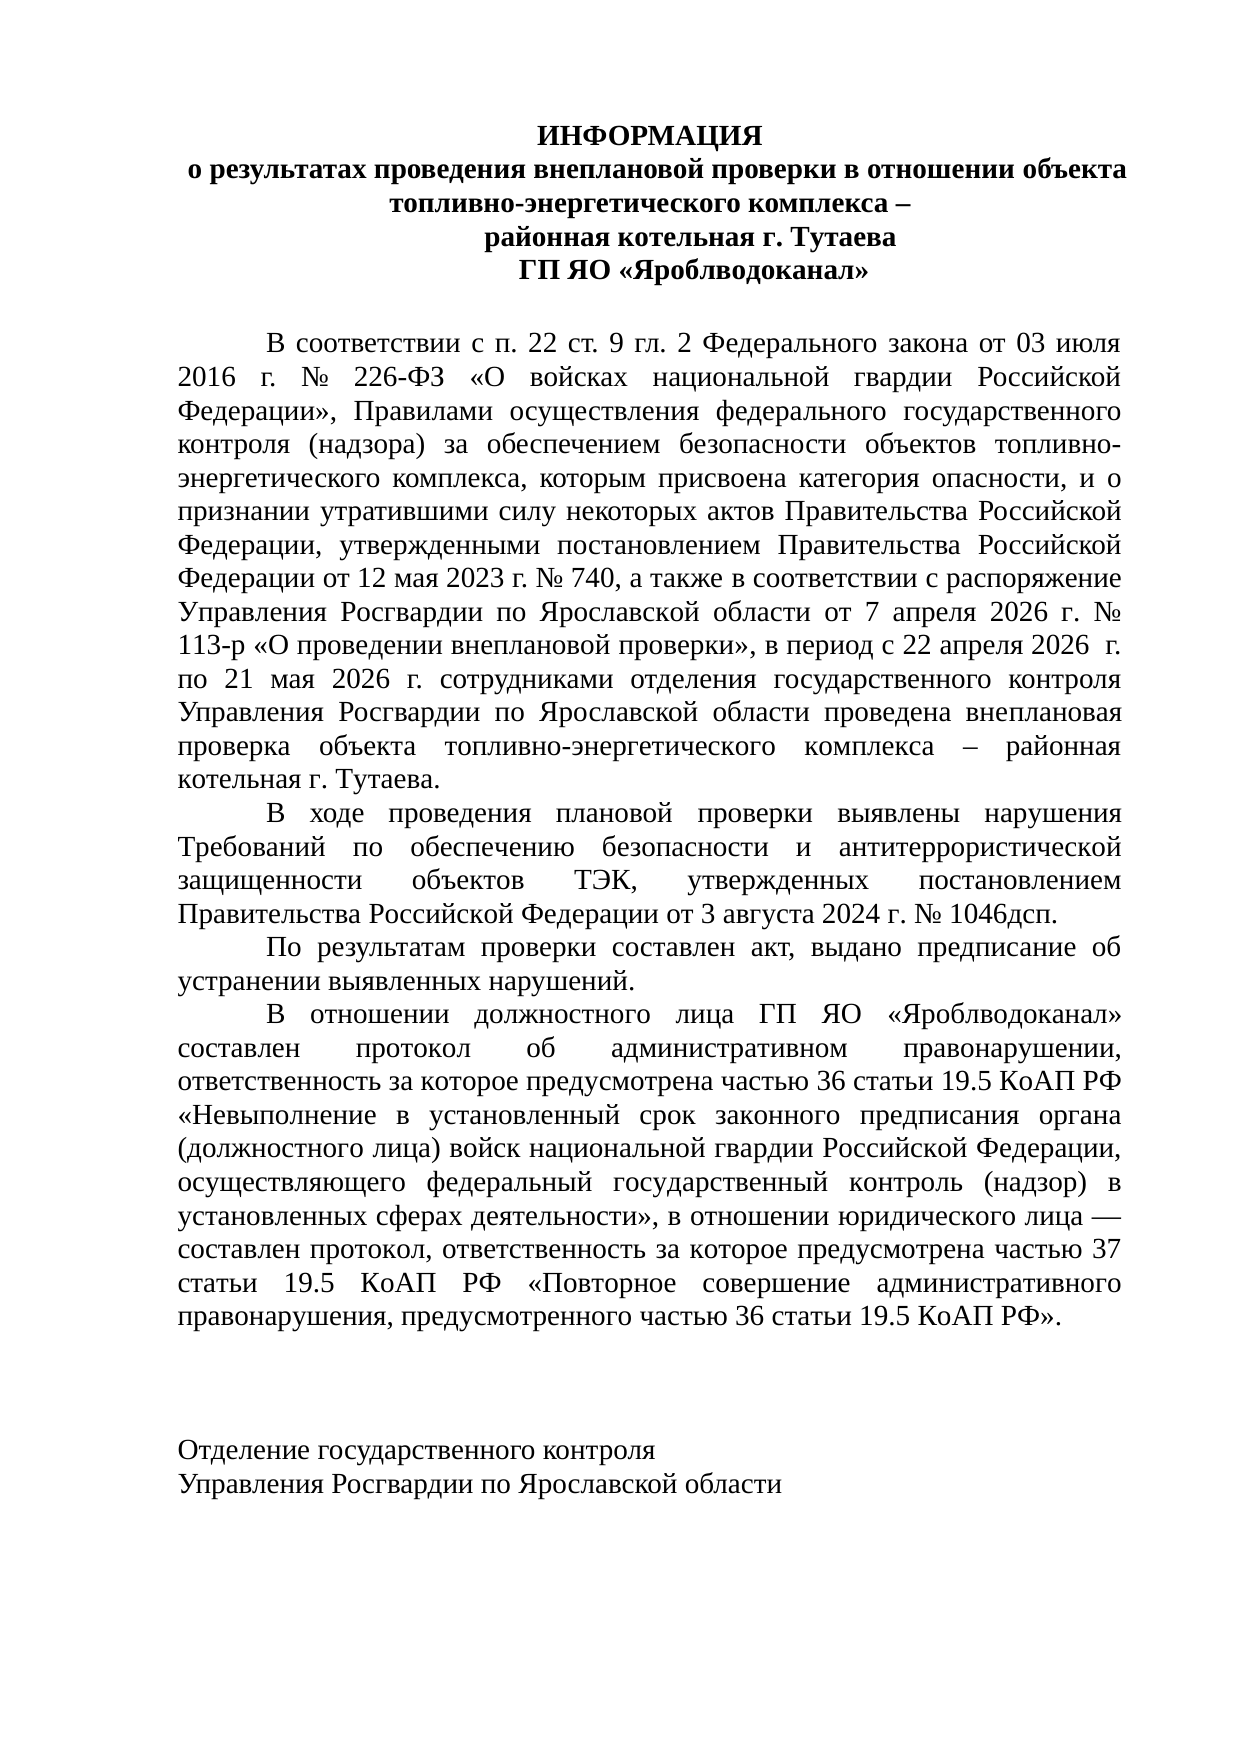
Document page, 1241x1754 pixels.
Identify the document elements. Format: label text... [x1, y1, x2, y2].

text В ходе проведения плановой проверки выявлены нарушения Требований по обеспечению безопасности и антитеррористической защищенности объектов ТЭК, утвержденных постановлением Правительства Российской Федерации от 3 августа 2024 г. № 1046дсп. [177, 795, 1122, 929]
text ИНФОРМАЦИЯ [177, 118, 1122, 152]
text Отделение государственного контроля [177, 1432, 1122, 1466]
text ГП ЯО «Яроблводоканал» [177, 252, 1122, 286]
text районная котельная г. Тутаева [177, 219, 1122, 252]
text В отношении должностного лица ГП ЯО «Яроблводоканал» составлен протокол об административном правонарушении, ответственность за которое предусмотрена частью 36 статьи 19.5 КоАП РФ «Невыполнение в установленный срок законного предписания органа (должностного лица) войск национальной гвардии Российской Федерации, осуществляющего федеральный государственный контроль (надзор) в установленных сферах деятельности», в отношении юридического лица — составлен протокол, ответственность за которое предусмотрена частью 37 статьи 19.5 КоАП РФ «Повторное совершение административного правонарушения, предусмотренного частью 36 статьи 19.5 КоАП РФ». [177, 996, 1122, 1332]
text Управления Росгвардии по Ярославской области [177, 1466, 1122, 1499]
text о результатах проведения внеплановой проверки в отношении объекта топливно-энергетического комплекса – [177, 152, 1137, 219]
text В соответствии с п. 22 ст. 9 гл. 2 Федерального закона от 03 июля 2016 г. № 226-ФЗ «О войсках национальной гвардии Российской Федерации», Правилами осуществления федерального государственного контроля (надзора) за обеспечением безопасности объектов топливно-энергетического комплекса, которым присвоена категория опасности, и о признании утратившими силу некоторых актов Правительства Российской Федерации, утвержденными постановлением Правительства Российской Федерации от 12 мая 2023 г. № 740, а также в соответствии с распоряжение Управления Росгвардии по Ярославской области от 7 апреля 2026 г. № 113-р «О проведении внеплановой проверки», в период с 22 апреля 2026 г. по 21 мая 2026 г. сотрудниками отделения государственного контроля Управления Росгвардии по Ярославской области проведена внеплановая проверка объекта топливно-энергетического комплекса – районная котельная г. Тутаева. [177, 326, 1122, 795]
text По результатам проверки составлен акт, выдано предписание об устранении выявленных нарушений. [177, 929, 1122, 996]
